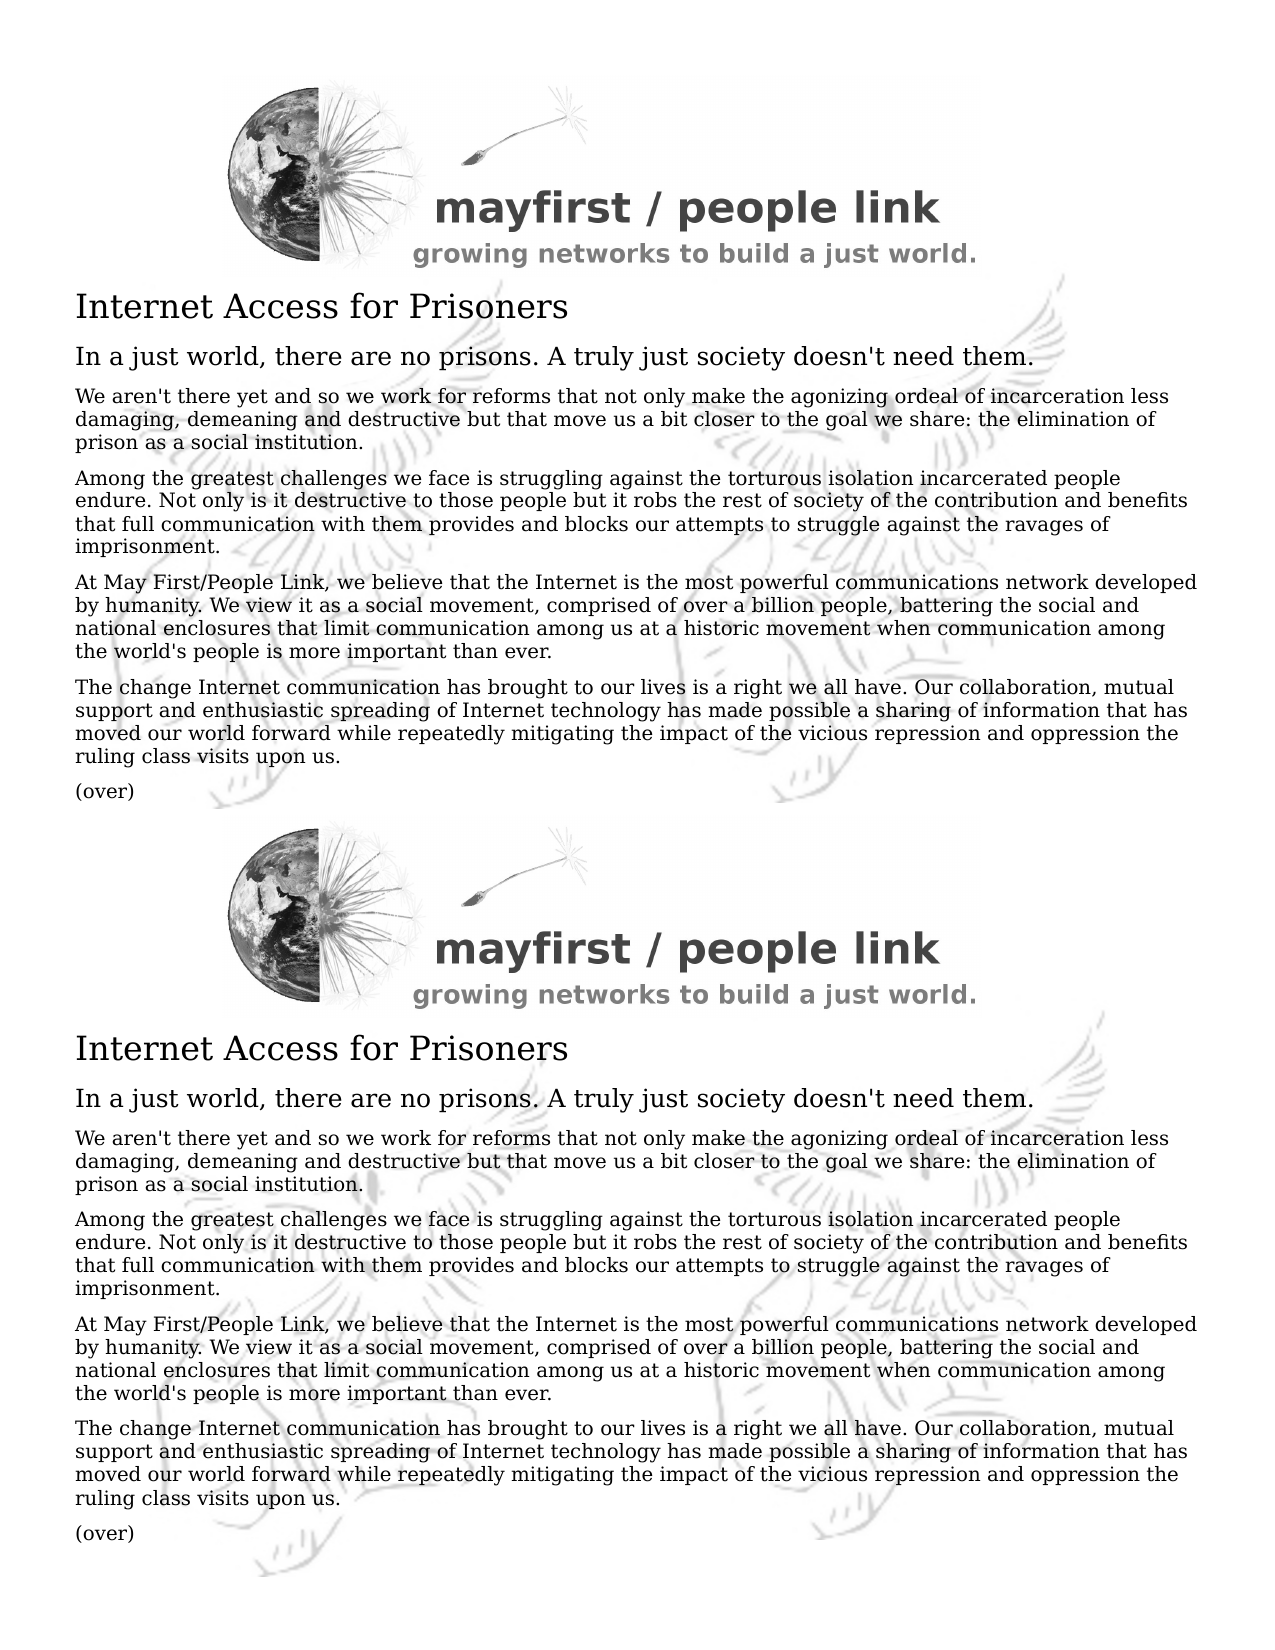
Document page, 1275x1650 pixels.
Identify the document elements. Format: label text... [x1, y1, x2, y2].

text At May First/People Link, we believe that the Internet is the most powerful communications network developed by humanity. We view it as a social movement, comprised of over a billion people, battering the social and national enclosures that limit communication among us at a historic movement when communication among the world's people is more important than ever. [571, 1313, 700, 1405]
text In a just world, there are no prisons. A truly just society doesn't need them. [571, 1080, 700, 1114]
text (over) [75, 780, 98, 803]
text Among the greatest challenges we face is struggling against the torturous isolation incarcerated people endure. Not only is it destructive to those people but it robs the rest of society of the contribution and benefits that full communication with them provides and blocks our attempts to struggle against the ravages of imprisonment. [526, 467, 660, 559]
text At May First/People Link, we believe that the Internet is the most powerful communications network developed by humanity. We view it as a social movement, comprised of over a billion people, battering the social and national enclosures that limit communication among us at a historic movement when communication among the world's people is more important than ever. [526, 571, 660, 663]
text (over) [75, 1522, 143, 1545]
text Internet Access for Prisoners [75, 1029, 700, 1068]
text (over) [526, 780, 660, 803]
picture [222, 815, 1128, 1540]
text In a just world, there are no prisons. A truly just society doesn't need them. [526, 338, 660, 372]
text At May First/People Link, we believe that the Internet is the most powerful communications network developed by humanity. We view it as a social movement, comprised of over a billion people, battering the social and national enclosures that limit communication among us at a historic movement when communication among the world's people is more important than ever. [1088, 571, 1200, 663]
text In a just world, there are no prisons. A truly just society doesn't need them. [1128, 1080, 1200, 1114]
text We aren't there yet and so we work for reforms that not only make the agonizing ordeal of incarceration less damaging, demeaning and destructive but that move us a bit closer to the goal we share: the elimination of prison as a social institution. [1128, 1127, 1200, 1196]
text The change Internet communication has brought to our lives is a right we all have. Our collaboration, mutual support and enthusiastic spreading of Internet technology has made possible a sharing of information that has moved our world forward while repeatedly mitigating the impact of the vicious repression and oppression the ruling class visits upon us. [571, 1417, 700, 1509]
text We aren't there yet and so we work for reforms that not only make the agonizing ordeal of incarceration less damaging, demeaning and destructive but that move us a bit closer to the goal we share: the elimination of prison as a social institution. [1088, 385, 1200, 454]
text In a just world, there are no prisons. A truly just society doesn't need them. [1088, 338, 1200, 372]
text [571, 1522, 1200, 1545]
text Among the greatest challenges we face is struggling against the torturous isolation incarcerated people endure. Not only is it destructive to those people but it robs the rest of society of the contribution and benefits that full communication with them provides and blocks our attempts to struggle against the ravages of imprisonment. [1088, 467, 1200, 559]
text We aren't there yet and so we work for reforms that not only make the agonizing ordeal of incarceration less damaging, demeaning and destructive but that move us a bit closer to the goal we share: the elimination of prison as a social institution. [526, 385, 660, 454]
text In a just world, there are no prisons. A truly just society doesn't need them. [75, 1080, 143, 1114]
text Among the greatest challenges we face is struggling against the torturous isolation incarcerated people endure. Not only is it destructive to those people but it robs the rest of society of the contribution and benefits that full communication with them provides and blocks our attempts to struggle against the ravages of imprisonment. [571, 1208, 700, 1300]
picture [98, 75, 1088, 809]
text Internet Access for Prisoners [526, 287, 660, 326]
picture [143, 1030, 571, 1577]
text We aren't there yet and so we work for reforms that not only make the agonizing ordeal of incarceration less damaging, demeaning and destructive but that move us a bit closer to the goal we share: the elimination of prison as a social institution. [571, 1127, 700, 1196]
text The change Internet communication has brought to our lives is a right we all have. Our collaboration, mutual support and enthusiastic spreading of Internet technology has made possible a sharing of information that has moved our world forward while repeatedly mitigating the impact of the vicious repression and oppression the ruling class visits upon us. [526, 676, 660, 768]
text The change Internet communication has brought to our lives is a right we all have. Our collaboration, mutual support and enthusiastic spreading of Internet technology has made possible a sharing of information that has moved our world forward while repeatedly mitigating the impact of the vicious repression and oppression the ruling class visits upon us. [1088, 676, 1200, 768]
text (over) [1088, 780, 1200, 803]
text [1128, 1029, 1200, 1068]
text Internet Access for Prisoners [75, 287, 98, 326]
text Internet Access for Prisoners [1088, 287, 1200, 326]
